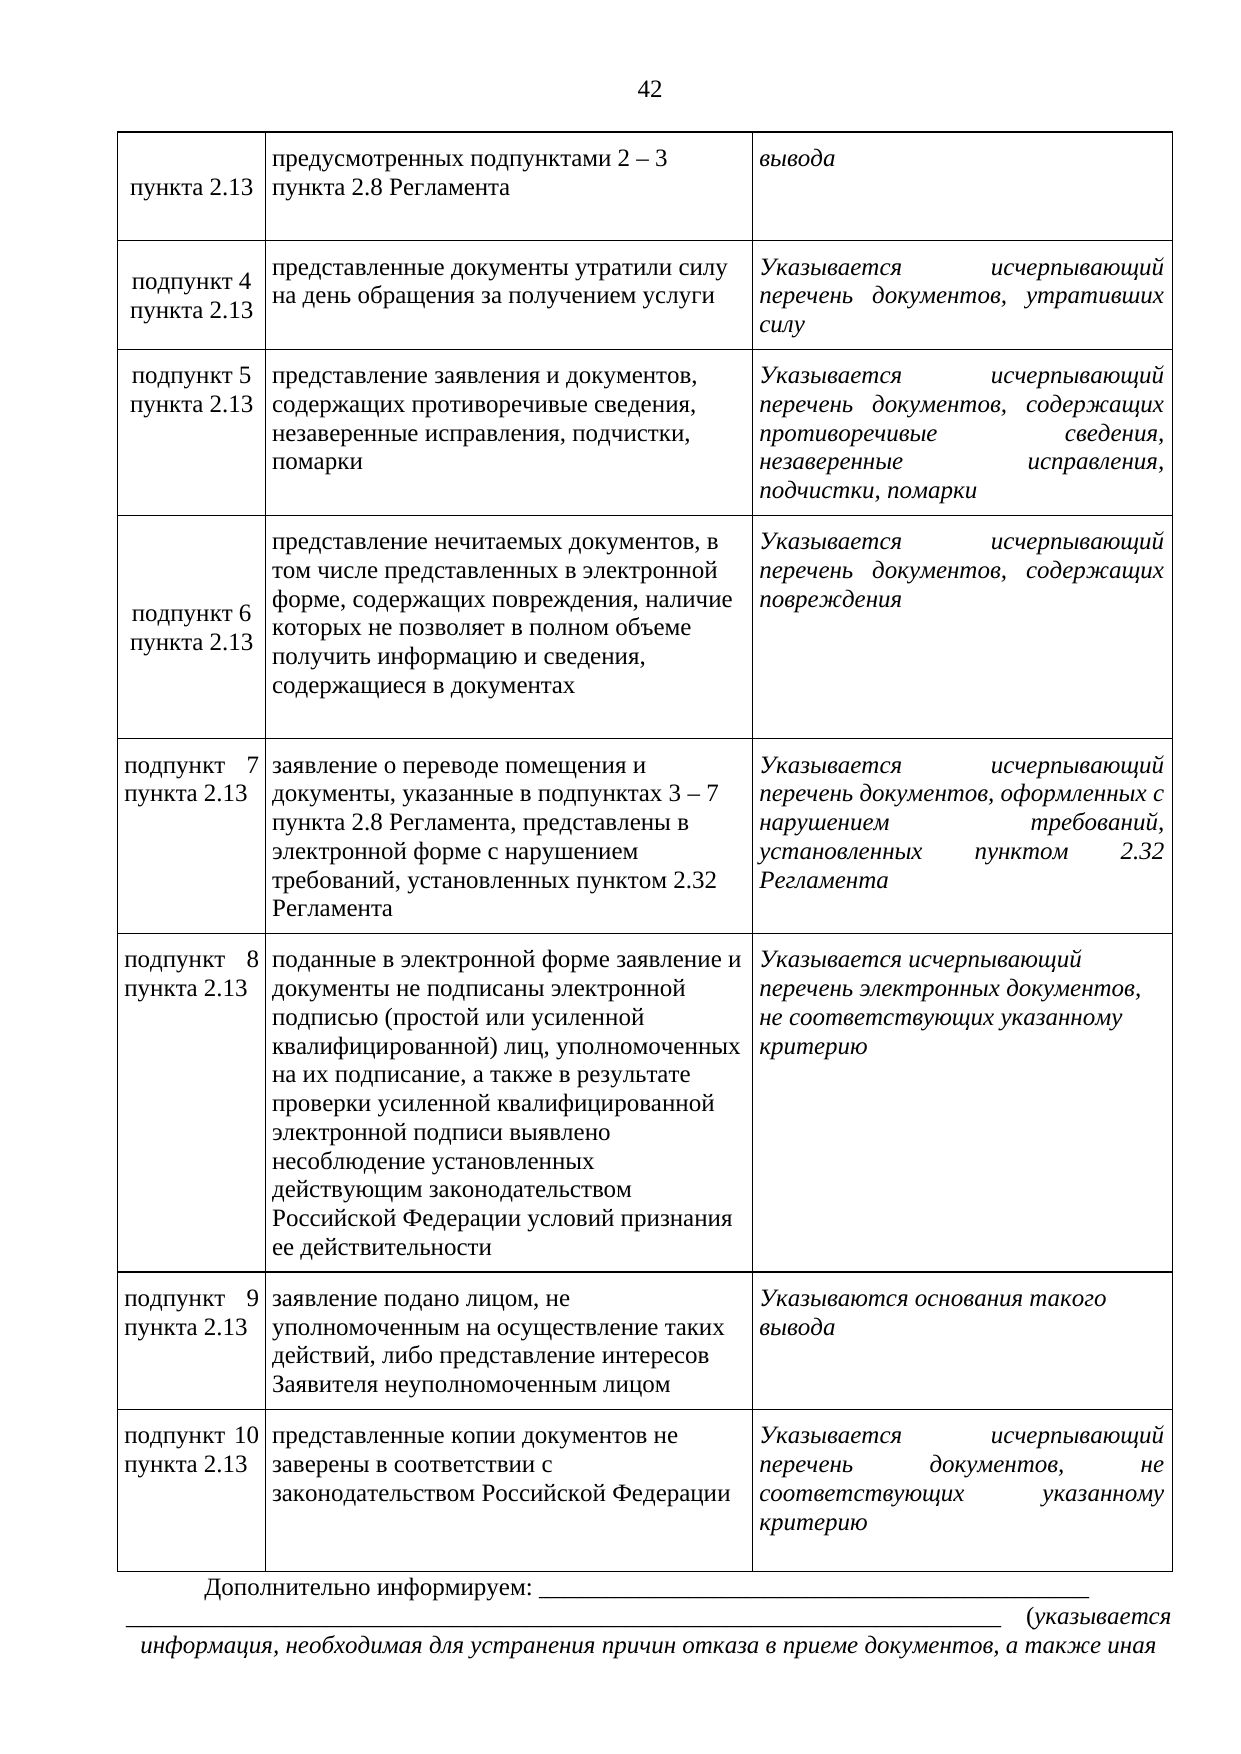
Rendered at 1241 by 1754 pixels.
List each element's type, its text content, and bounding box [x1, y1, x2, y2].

table_cell подпункт 9 пункта 2.13 [118, 1273, 265, 1409]
table_cell подпункт 8 пункта 2.13 [118, 934, 265, 1271]
table_cell представление заявления и документов, содержащих противоречивые сведения, незаверенные исправления, подчистки, помарки [266, 350, 752, 514]
table_cell подпункт 6 пункта 2.13 [118, 516, 265, 738]
table_cell Указываются основания такого вывода [753, 1273, 1172, 1409]
table_cell вывода [753, 133, 1172, 240]
table_cell Указывается исчерпывающий перечень электронных документов, не соответствующих указанному критерию [753, 934, 1172, 1271]
table_cell заявление подано лицом, не уполномоченным на осуществление таких действий, либо представление интересов Заявителя неуполномоченным лицом [266, 1273, 752, 1409]
table_cell подпункт 10 пункта 2.13 [118, 1410, 265, 1571]
table_cell представление нечитаемых документов, в том числе представленных в электронной форме, содержащих повреждения, наличие которых не позволяет в полном объеме получить информацию и сведения, содержащиеся в документах [266, 516, 752, 738]
table_cell пункта 2.13 [118, 133, 265, 240]
table_cell заявление о переводе помещения и документы, указанные в подпунктах 3 – 7 пункта 2.8 Регламента, представлены в электронной форме с нарушением требований, установленных пунктом 2.32 Регламента [266, 739, 752, 933]
table_cell подпункт 4 пункта 2.13 [118, 241, 265, 348]
table_cell Указывается исчерпывающий перечень документов, оформленных с нарушением требований, установленных пунктом 2.32 Регламента [753, 739, 1172, 933]
table_cell Указывается исчерпывающий перечень документов, содержащих противоречивые сведения, незаверенные исправления, подчистки, помарки [753, 350, 1172, 514]
table_cell предусмотренных подпунктами 2 – 3 пункта 2.8 Регламента [266, 133, 752, 240]
table_cell представленные копии документов не заверены в соответствии с законодательством Российской Федерации [266, 1410, 752, 1571]
table_cell подпункт 7 пункта 2.13 [118, 739, 265, 933]
table_cell поданные в электронной форме заявление и документы не подписаны электронной подписью (простой или усиленной квалифицированной) лиц, уполномоченных на их подписание, а также в результате проверки усиленной квалифицированной электронной подписи выявлено несоблюдение установленных действующим законодательством Российской Федерации условий признания ее действительности [266, 934, 752, 1271]
table_cell представленные документы утратили силу на день обращения за получением услуги [266, 241, 752, 348]
table_cell Указывается исчерпывающий перечень документов, утративших силу [753, 241, 1172, 348]
table_cell Указывается исчерпывающий перечень документов, не соответствующих указанному критерию [753, 1410, 1172, 1571]
table_cell Указывается исчерпывающий перечень документов, содержащих повреждения [753, 516, 1172, 738]
table_cell подпункт 5 пункта 2.13 [118, 350, 265, 514]
text Дополнительно информируем: ____________________________________________ ______________________________________________________________________ (указывается информация, необходимая для устранения причин отказа в приеме документов, а также иная [118, 1572, 1181, 1658]
